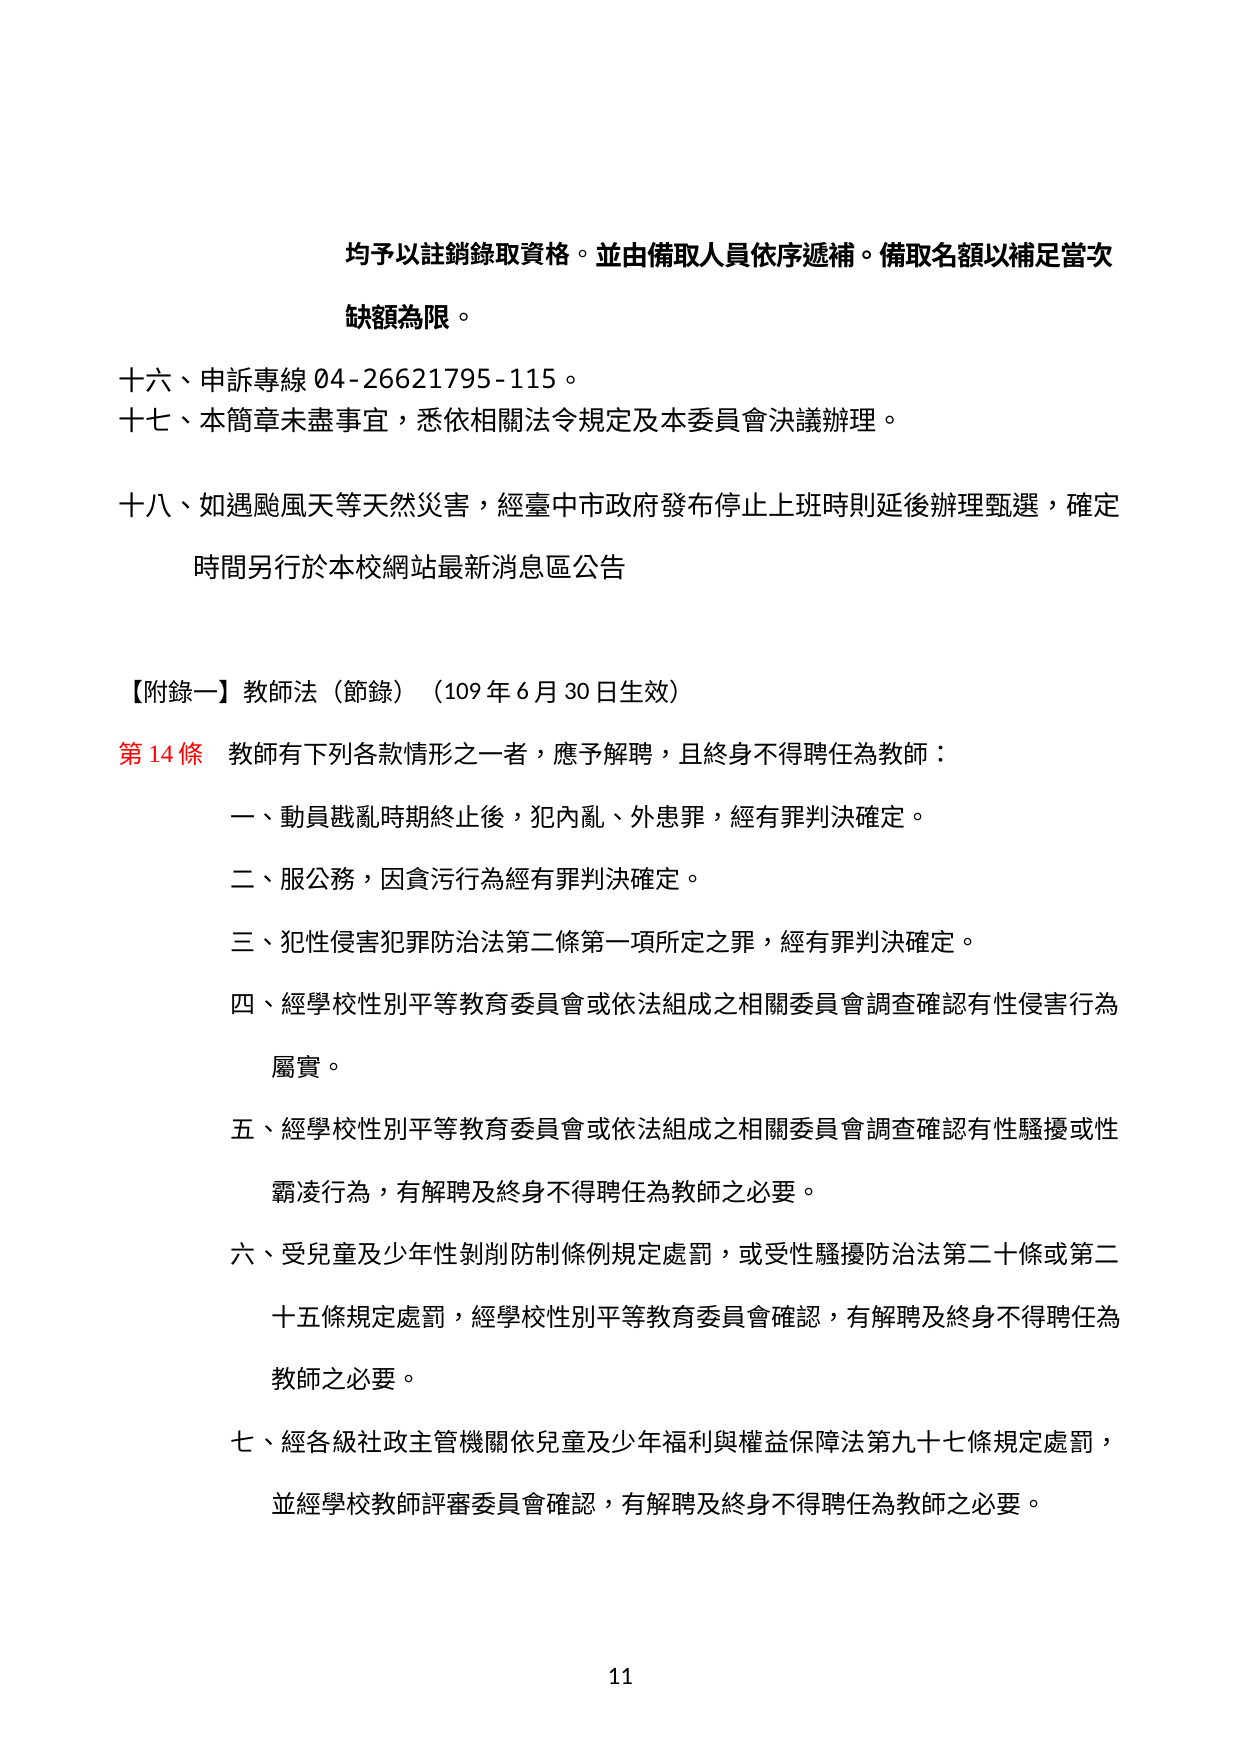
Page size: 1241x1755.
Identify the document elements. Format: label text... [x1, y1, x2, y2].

text 十八、如遇颱風天等天然災害，經臺中市政府發布停止上班時則延後辦理甄選，確定時間另行於本校網站最新消息區公告 [118, 461, 1122, 586]
text 六、受兒童及少年性剝削防制條例規定處罰，或受性騷擾防治法第二十條或第二十五條規定處罰，經學校性別平等教育委員會確認，有解聘及終身不得聘任為教師之必要。 [230, 1211, 1122, 1399]
text 五、經學校性別平等教育委員會或依法組成之相關委員會調查確認有性騷擾或性霸凌行為，有解聘及終身不得聘任為教師之必要。 [230, 1086, 1122, 1211]
text 十六、申訴專線04-26621795-115。 [118, 336, 1122, 399]
text 二、服公務，因貪污行為經有罪判決確定。 [230, 836, 1122, 899]
text 一、動員戡亂時期終止後，犯內亂、外患罪，經有罪判決確定。 [230, 774, 1122, 836]
text 十七、本簡章未盡事宜，悉依相關法令規定及本委員會決議辦理。 [118, 399, 1122, 438]
list 經甄選錄取者，應於報到後3周內繳交公立或教學醫院體格檢查表（含最近三個月內胸部X光透視）；如體檢不合格或患有傳染病防治條例相關規定或其他妨害教學之傳染病或未繳交公立或教學醫院體格檢查合格表者，均予以註銷錄取資格。並由備取人員依序遞補。備取名額以補足當次缺額為限。 [208, 211, 1122, 336]
text 【附錄一】教師法（節錄）（109年6月30日生效） [118, 649, 1122, 711]
text 七、經各級社政主管機關依兒童及少年福利與權益保障法第九十七條規定處罰，並經學校教師評審委員會確認，有解聘及終身不得聘任為教師之必要。 [230, 1399, 1122, 1524]
text 四、經學校性別平等教育委員會或依法組成之相關委員會調查確認有性侵害行為屬實。 [230, 961, 1122, 1086]
text 三、犯性侵害犯罪防治法第二條第一項所定之罪，經有罪判決確定。 [230, 899, 1122, 961]
text 第14條 教師有下列各款情形之一者，應予解聘，且終身不得聘任為教師： [118, 711, 1122, 774]
